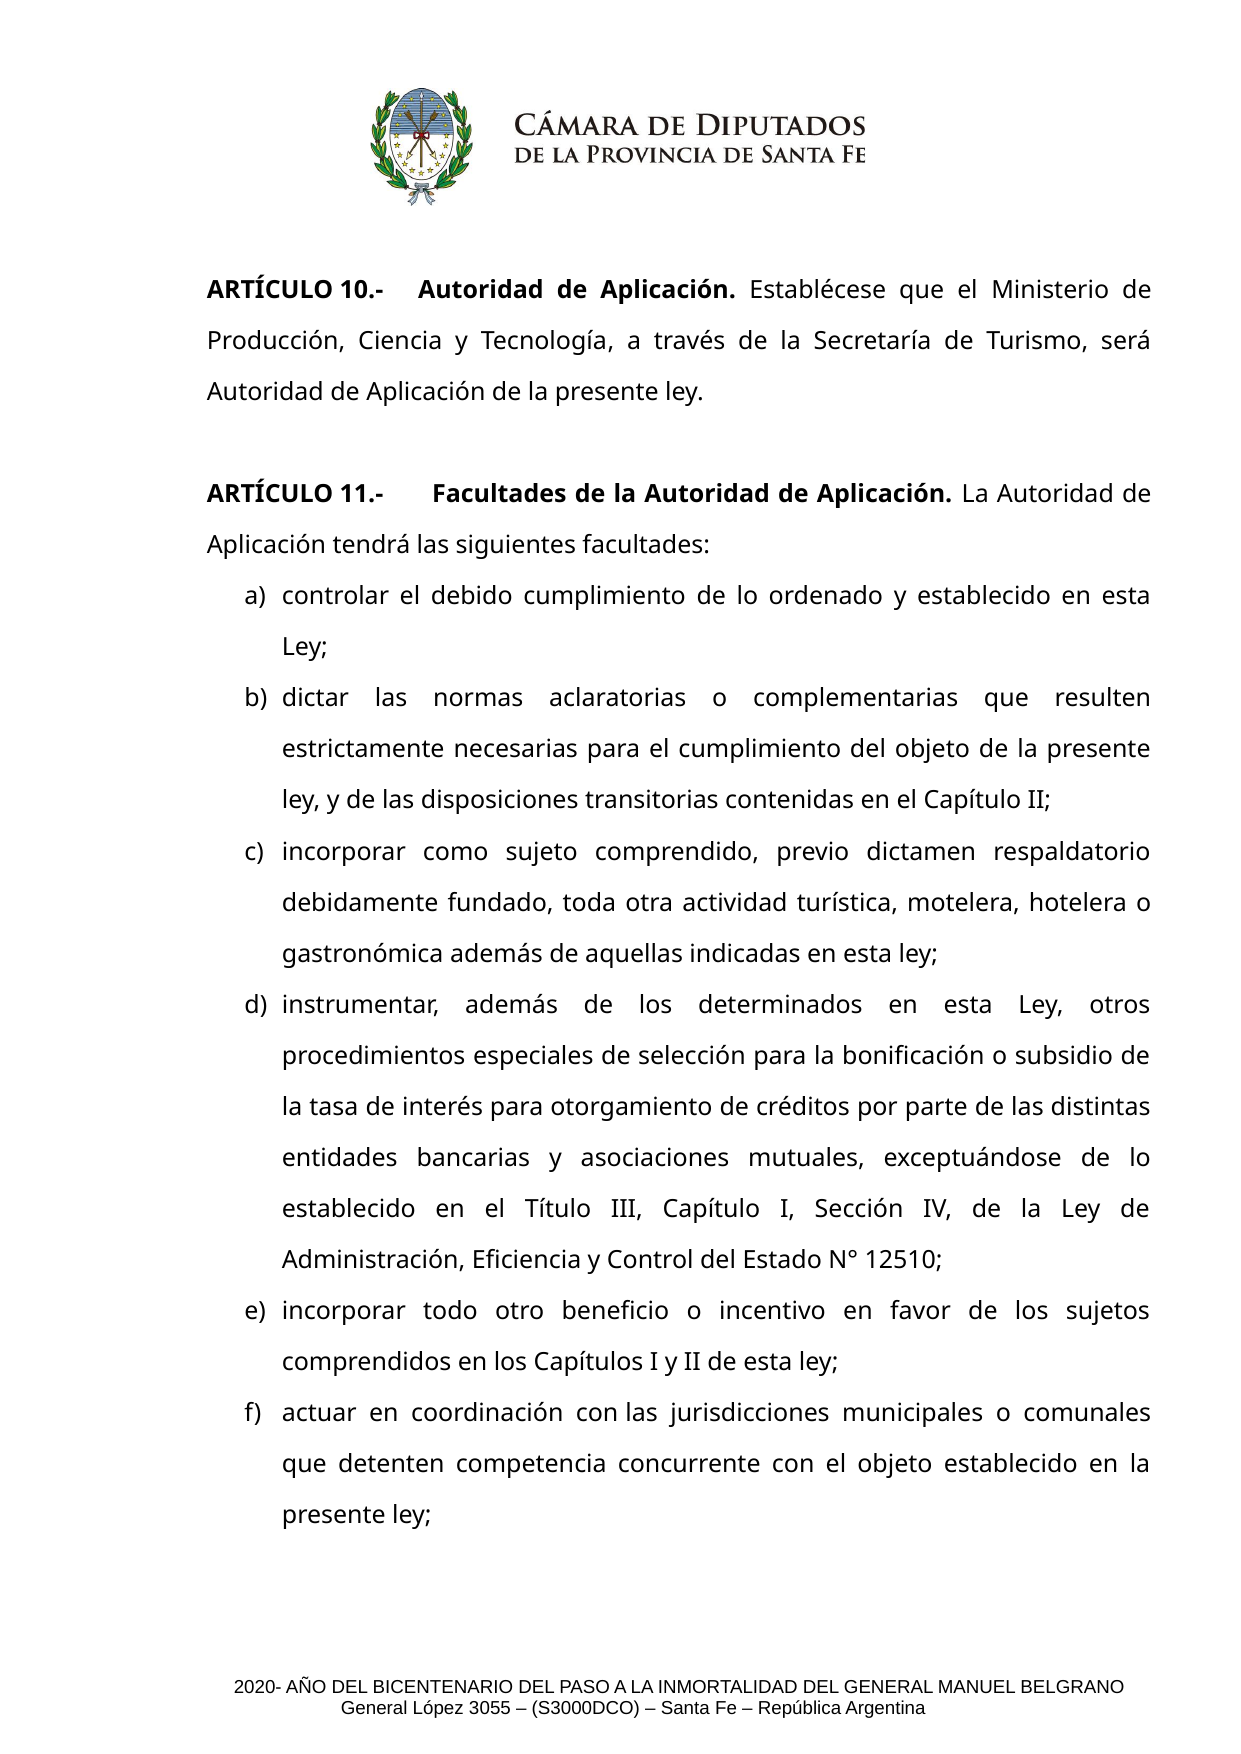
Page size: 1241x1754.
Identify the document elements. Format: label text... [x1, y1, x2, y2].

table_header ARTÍCULO 10.- [207, 272, 418, 322]
table_header ARTÍCULO 11.- [207, 476, 432, 526]
list incorporar todo otro beneficio o incentivo en favor de los sujetos comprendidos en los Capítulos I y II de esta ley; [244, 1292, 1152, 1378]
list controlar el debido cumplimiento de lo ordenado y establecido en esta Ley; [244, 578, 1152, 663]
text Autoridad de Aplicación. Establécese que el Ministerio de Producción, Ciencia y Tecnología, a través de la Secretaría de Turismo, será Autoridad de Aplicación de la presente ley. [207, 272, 1152, 408]
text Facultades de la Autoridad de Aplicación. La Autoridad de Aplicación tendrá las siguientes facultades: [207, 476, 1152, 561]
list actuar en coordinación con las jurisdicciones municipales o comunales que detenten competencia concurrente con el objeto establecido en la presente ley; [244, 1394, 1152, 1531]
list instrumentar, además de los determinados en esta Ley, otros procedimientos especiales de selección para la bonificación o subsidio de la tasa de interés para otorgamiento de créditos por parte de las distintas entidades bancarias y asociaciones mutuales, exceptuándose de lo establecido en el Título III, Capítulo I, Sección IV, de la Ley de Administración, Eficiencia y Control del Estado N° 12510; [244, 986, 1152, 1276]
list incorporar como sujeto comprendido, previo dictamen respaldatorio debidamente fundado, toda otra actividad turística, motelera, hotelera o gastronómica además de aquellas indicadas en esta ley; [244, 833, 1152, 969]
list dictar las normas aclaratorias o complementarias que resulten estrictamente necesarias para el cumplimiento del objeto de la presente ley, y de las disposiciones transitorias contenidas en el Capítulo II; [244, 680, 1152, 816]
picture [370, 88, 866, 210]
